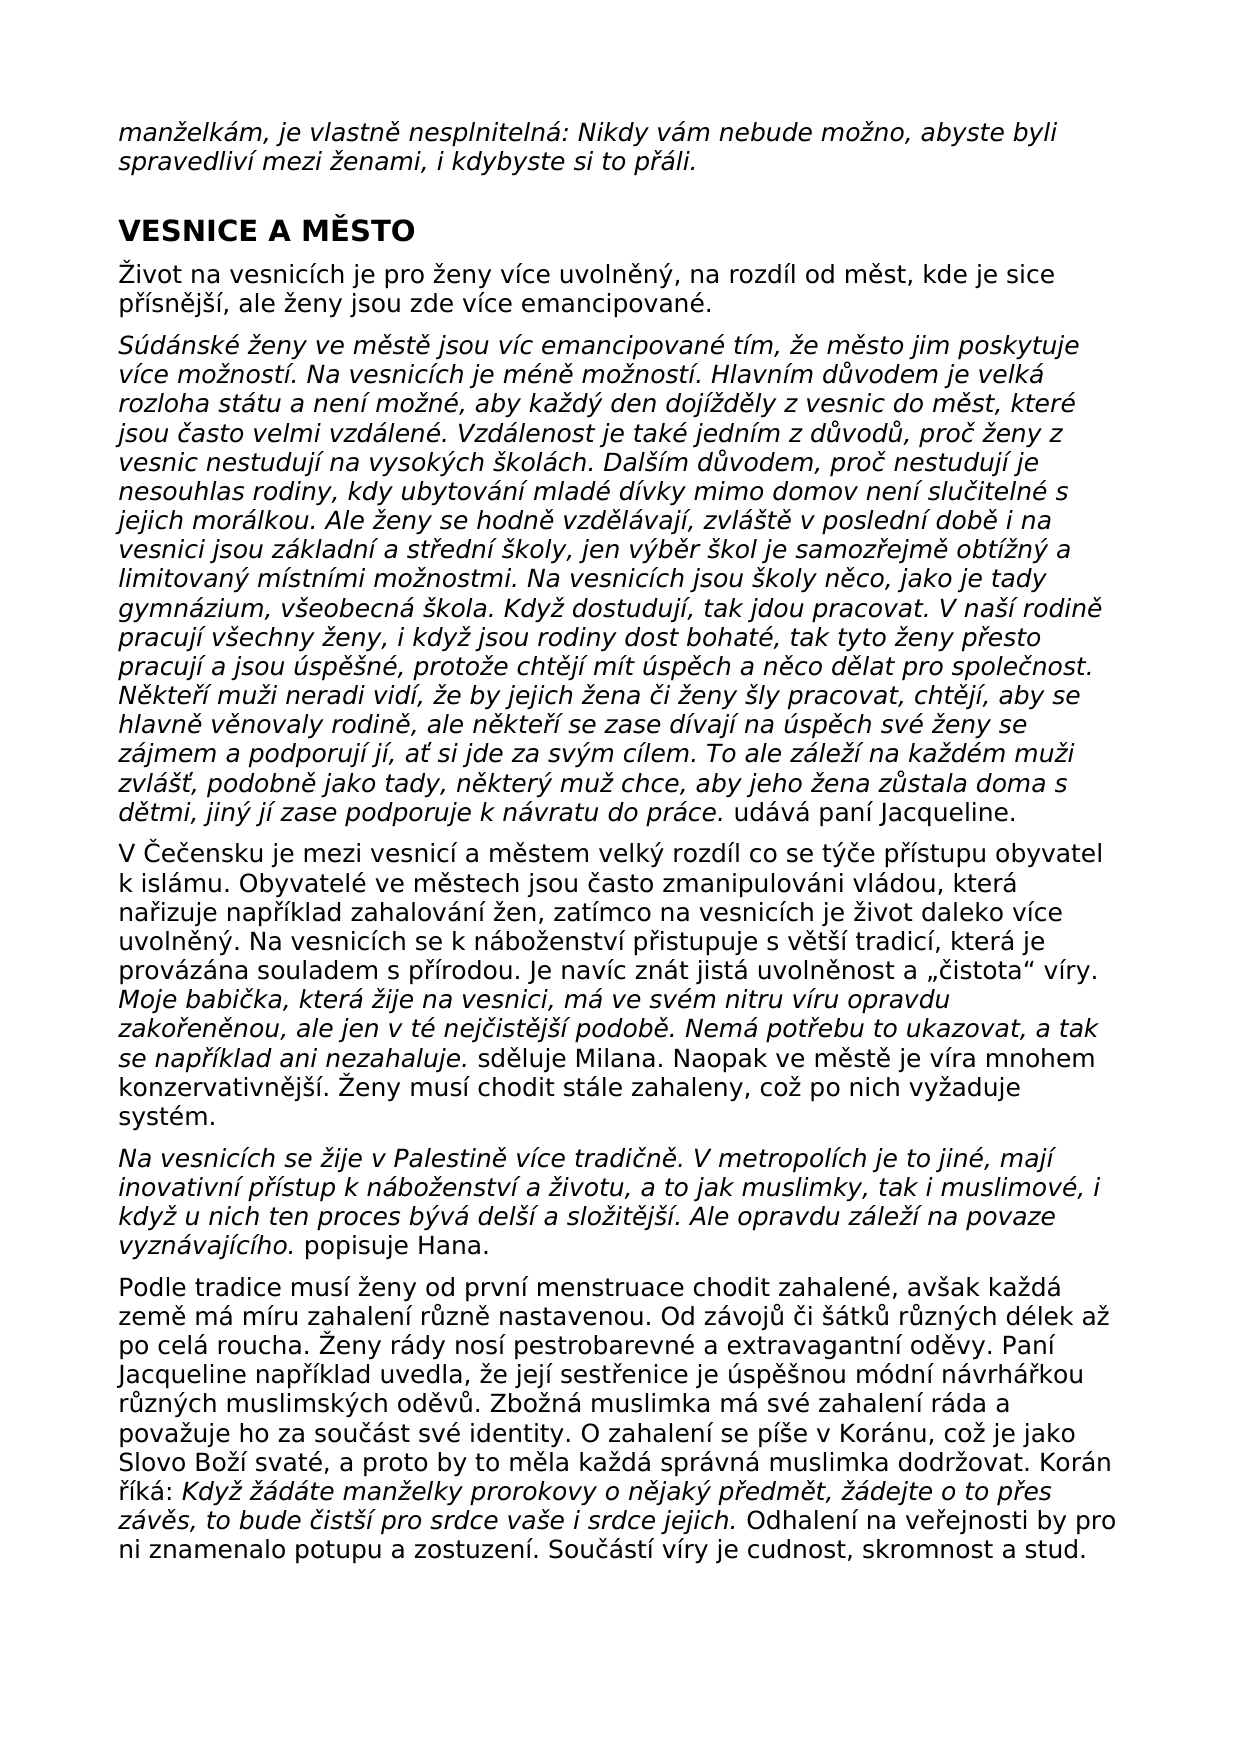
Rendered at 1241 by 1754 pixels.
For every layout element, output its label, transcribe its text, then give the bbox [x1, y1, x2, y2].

text Súdánské ženy ve městě jsou víc emancipované tím, že město jim poskytuje více možností. Na vesnicích je méně možností. Hlavním důvodem je velká rozloha státu a není možné, aby každý den dojížděly z vesnic do měst, které jsou často velmi vzdálené. Vzdálenost je také jedním z důvodů, proč ženy z vesnic nestudují na vysokých školách. Dalším důvodem, proč nestudují je nesouhlas rodiny, kdy ubytování mladé dívky mimo domov není slučitelné s jejich morálkou. Ale ženy se hodně vzdělávají, zvláště v poslední době i na vesnici jsou základní a střední školy, jen výběr škol je samozřejmě obtížný a limitovaný místními možnostmi. Na vesnicích jsou školy něco, jako je tady gymnázium, všeobecná škola. Když dostudují, tak jdou pracovat. V naší rodině pracují všechny ženy, i když jsou rodiny dost bohaté, tak tyto ženy přesto pracují a jsou úspěšné, protože chtějí mít úspěch a něco dělat pro společnost. Někteří muži neradi vidí, že by jejich žena či ženy šly pracovat, chtějí, aby se hlavně věnovaly rodině, ale někteří se zase dívají na úspěch své ženy se zájmem a podporují jí, ať si jde za svým cílem. To ale záleží na každém muži zvlášť, podobně jako tady, některý muž chce, aby jeho žena zůstala doma s dětmi, jiný jí zase podporuje k návratu do práce. udává paní Jacqueline. [118, 331, 1122, 827]
text Život na vesnicích je pro ženy více uvolněný, na rozdíl od měst, kde je sice přísnější, ale ženy jsou zde více emancipované. [118, 260, 1122, 319]
text manželkám, je vlastně nesplnitelná: Nikdy vám nebude možno, abyste byli spravedliví mezi ženami, i kdybyste si to přáli. [118, 118, 1122, 176]
subtitle VESNICE A MĚSTO [118, 214, 1122, 248]
text Na vesnicích se žije v Palestině více tradičně. V metropolích je to jiné, mají inovativní přístup k náboženství a životu, a to jak muslimky, tak i muslimové, i když u nich ten proces bývá delší a složitější. Ale opravdu záleží na povaze vyznávajícího. popisuje Hana. [118, 1144, 1122, 1260]
text Podle tradice musí ženy od první menstruace chodit zahalené, avšak každá země má míru zahalení různě nastavenou. Od závojů či šátků různých délek až po celá roucha. Ženy rády nosí pestrobarevné a extravagantní oděvy. Paní Jacqueline například uvedla, že její sestřenice je úspěšnou módní návrhářkou různých muslimských oděvů. Zbožná muslimka má své zahalení ráda a považuje ho za součást své identity. O zahalení se píše v Koránu, což je jako Slovo Boží svaté, a proto by to měla každá správná muslimka dodržovat. Korán říká: Když žádáte manželky prorokovy o nějaký předmět, žádejte o to přes závěs, to bude čistší pro srdce vaše i srdce jejich. Odhalení na veřejnosti by pro ni znamenalo potupu a zostuzení. Součástí víry je cudnost, skromnost a stud. [118, 1273, 1122, 1564]
text V Čečensku je mezi vesnicí a městem velký rozdíl co se týče přístupu obyvatel k islámu. Obyvatelé ve městech jsou často zmanipulováni vládou, která nařizuje například zahalování žen, zatímco na vesnicích je život daleko více uvolněný. Na vesnicích se k náboženství přistupuje s větší tradicí, která je provázána souladem s přírodou. Je navíc znát jistá uvolněnost a „čistota“ víry. Moje babička, která žije na vesnici, má ve svém nitru víru opravdu zakořeněnou, ale jen v té nejčistější podobě. Nemá potřebu to ukazovat, a tak se například ani nezahaluje. sděluje Milana. Naopak ve městě je víra mnohem konzervativnější. Ženy musí chodit stále zahaleny, což po nich vyžaduje systém. [118, 839, 1122, 1131]
